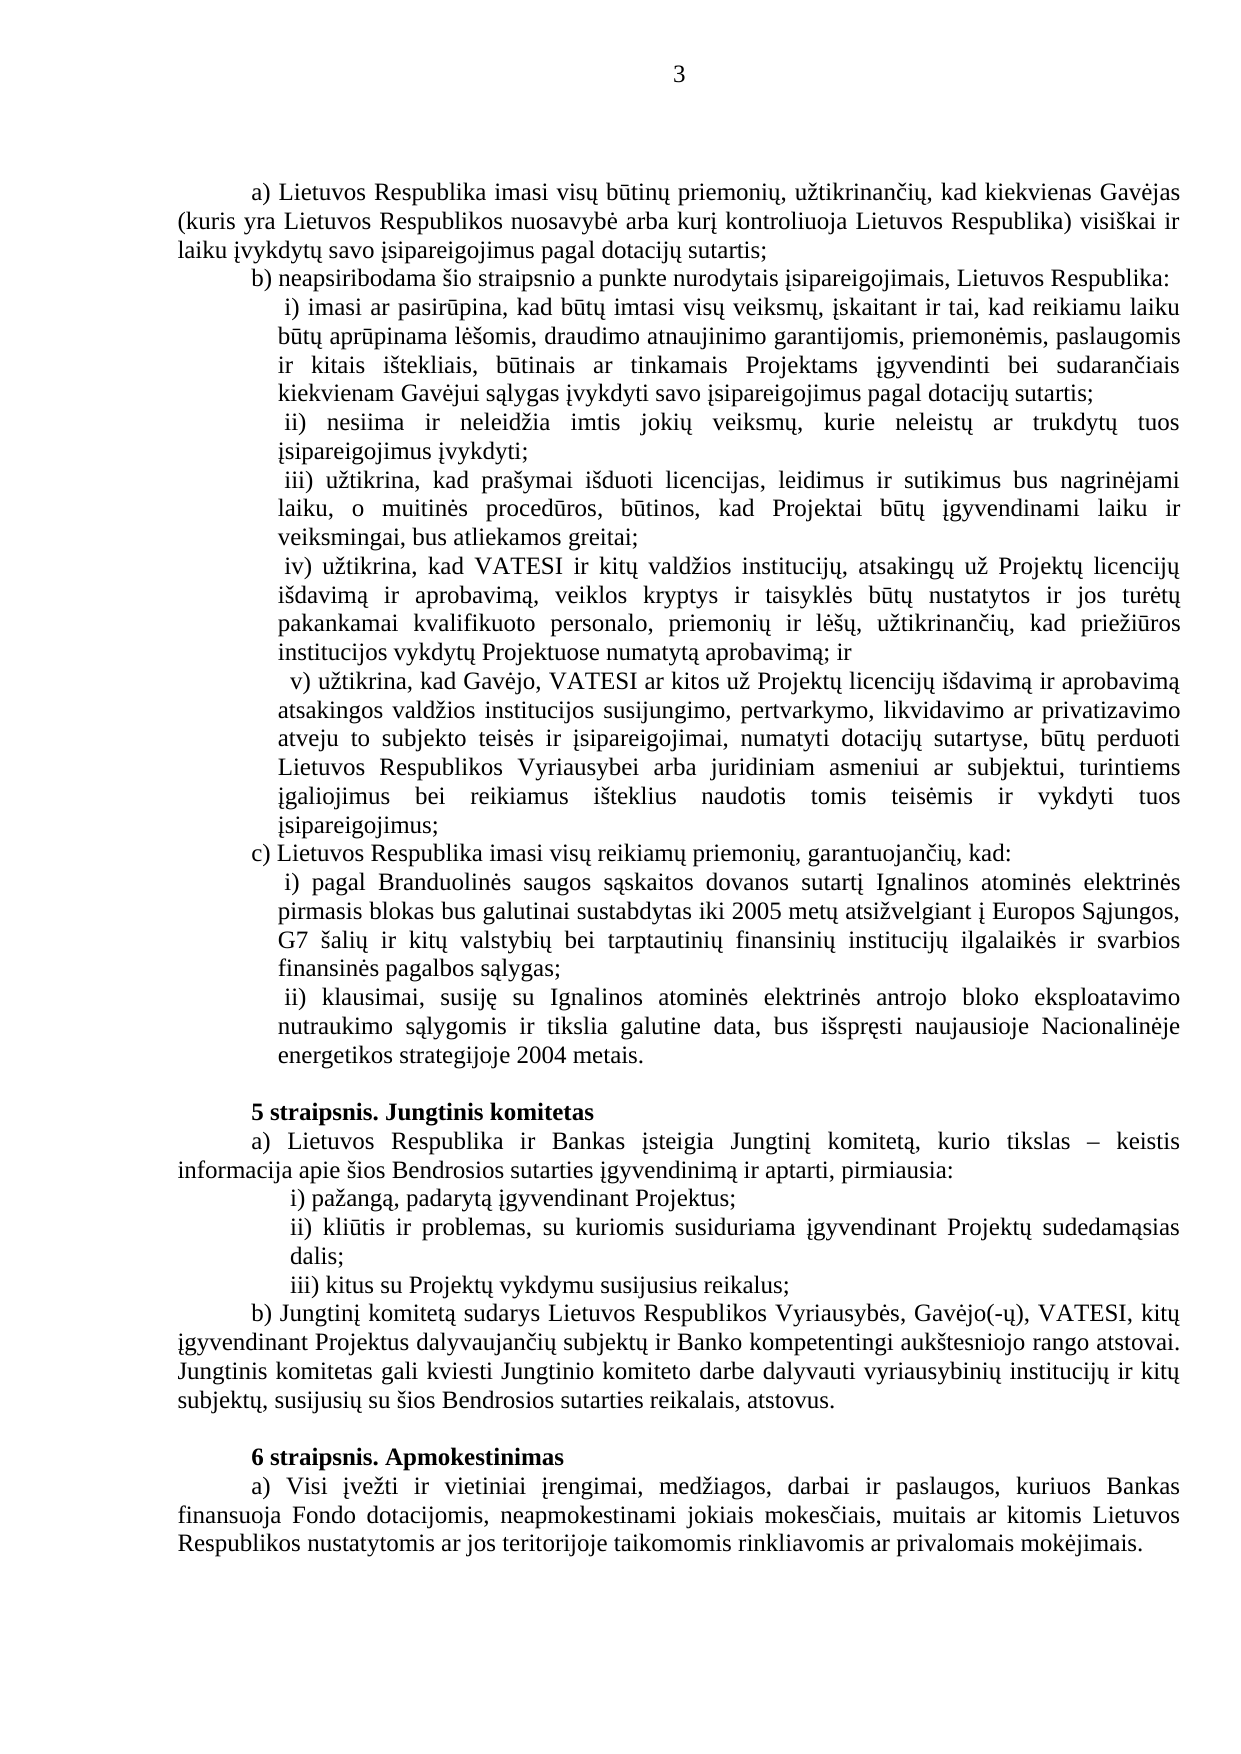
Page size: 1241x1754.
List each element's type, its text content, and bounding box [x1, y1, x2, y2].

text c) Lietuvos Respublika imasi visų reikiamų priemonių, garantuojančių, kad: [177, 838, 1181, 867]
text i) pažangą, padarytą įgyvendinant Projektus; [278, 1183, 1181, 1212]
text a) Lietuvos Respublika imasi visų būtinų priemonių, užtikrinančių, kad kiekvienas Gavėjas (kuris yra Lietuvos Respublikos nuosavybė arba kurį kontroliuoja Lietuvos Respublika) visiškai ir laiku įvykdytų savo įsipareigojimus pagal dotacijų sutartis; [177, 177, 1181, 263]
text b) neapsiribodama šio straipsnio a punkte nurodytais įsipareigojimais, Lietuvos Respublika: [177, 263, 1181, 292]
text a) Lietuvos Respublika ir Bankas įsteigia Jungtinį komitetą, kurio tikslas – keistis informacija apie šios Bendrosios sutarties įgyvendinimą ir aptarti, pirmiausia: [177, 1126, 1181, 1183]
text a) Visi įvežti ir vietiniai įrengimai, medžiagos, darbai ir paslaugos, kuriuos Bankas finansuoja Fondo dotacijomis, neapmokestinami jokiais mokesčiais, muitais ar kitomis Lietuvos Respublikos nustatytomis ar jos teritorijoje taikomomis rinkliavomis ar privalomais mokėjimais. [177, 1471, 1181, 1557]
text 5 straipsnis. Jungtinis komitetas [177, 1097, 1181, 1126]
text ii) kliūtis ir problemas, su kuriomis susiduriama įgyvendinant Projektų sudedamąsias dalis; [290, 1212, 1181, 1270]
text 6 straipsnis. Apmokestinimas [177, 1442, 1181, 1471]
text i) imasi ar pasirūpina, kad būtų imtasi visų veiksmų, įskaitant ir tai, kad reikiamu laiku būtų aprūpinama lėšomis, draudimo atnaujinimo garantijomis, priemonėmis, paslaugomis ir kitais ištekliais, būtinais ar tinkamais Projektams įgyvendinti bei sudarančiais kiekvienam Gavėjui sąlygas įvykdyti savo įsipareigojimus pagal dotacijų sutartis; [278, 292, 1181, 407]
text ii) klausimai, susiję su Ignalinos atominės elektrinės antrojo bloko eksploatavimo nutraukimo sąlygomis ir tikslia galutine data, bus išspręsti naujausioje Nacionalinėje energetikos strategijoje 2004 metais. [278, 982, 1181, 1068]
text v) užtikrina, kad Gavėjo, VATESI ar kitos už Projektų licencijų išdavimą ir aprobavimą atsakingos valdžios institucijos susijungimo, pertvarkymo, likvidavimo ar privatizavimo atveju to subjekto teisės ir įsipareigojimai, numatyti dotacijų sutartyse, būtų perduoti Lietuvos Respublikos Vyriausybei arba juridiniam asmeniui ar subjektui, turintiems įgaliojimus bei reikiamus išteklius naudotis tomis teisėmis ir vykdyti tuos įsipareigojimus; [278, 666, 1181, 838]
text iv) užtikrina, kad VATESI ir kitų valdžios institucijų, atsakingų už Projektų licencijų išdavimą ir aprobavimą, veiklos kryptys ir taisyklės būtų nustatytos ir jos turėtų pakankamai kvalifikuoto personalo, priemonių ir lėšų, užtikrinančių, kad priežiūros institucijos vykdytų Projektuose numatytą aprobavimą; ir [278, 551, 1181, 666]
text iii) užtikrina, kad prašymai išduoti licencijas, leidimus ir sutikimus bus nagrinėjami laiku, o muitinės procedūros, būtinos, kad Projektai būtų įgyvendinami laiku ir veiksmingai, bus atliekamos greitai; [278, 465, 1181, 551]
text b) Jungtinį komitetą sudarys Lietuvos Respublikos Vyriausybės, Gavėjo(-ų), VATESI, kitų įgyvendinant Projektus dalyvaujančių subjektų ir Banko kompetentingi aukštesniojo rango atstovai. Jungtinis komitetas gali kviesti Jungtinio komiteto darbe dalyvauti vyriausybinių institucijų ir kitų subjektų, susijusių su šios Bendrosios sutarties reikalais, atstovus. [177, 1298, 1181, 1413]
text iii) kitus su Projektų vykdymu susijusius reikalus; [278, 1270, 1181, 1298]
text ii) nesiima ir neleidžia imtis jokių veiksmų, kurie neleistų ar trukdytų tuos įsipareigojimus įvykdyti; [278, 407, 1181, 465]
text i) pagal Branduolinės saugos sąskaitos dovanos sutartį Ignalinos atominės elektrinės pirmasis blokas bus galutinai sustabdytas iki 2005 metų atsižvelgiant į Europos Sąjungos, G7 šalių ir kitų valstybių bei tarptautinių finansinių institucijų ilgalaikės ir svarbios finansinės pagalbos sąlygas; [278, 867, 1181, 982]
